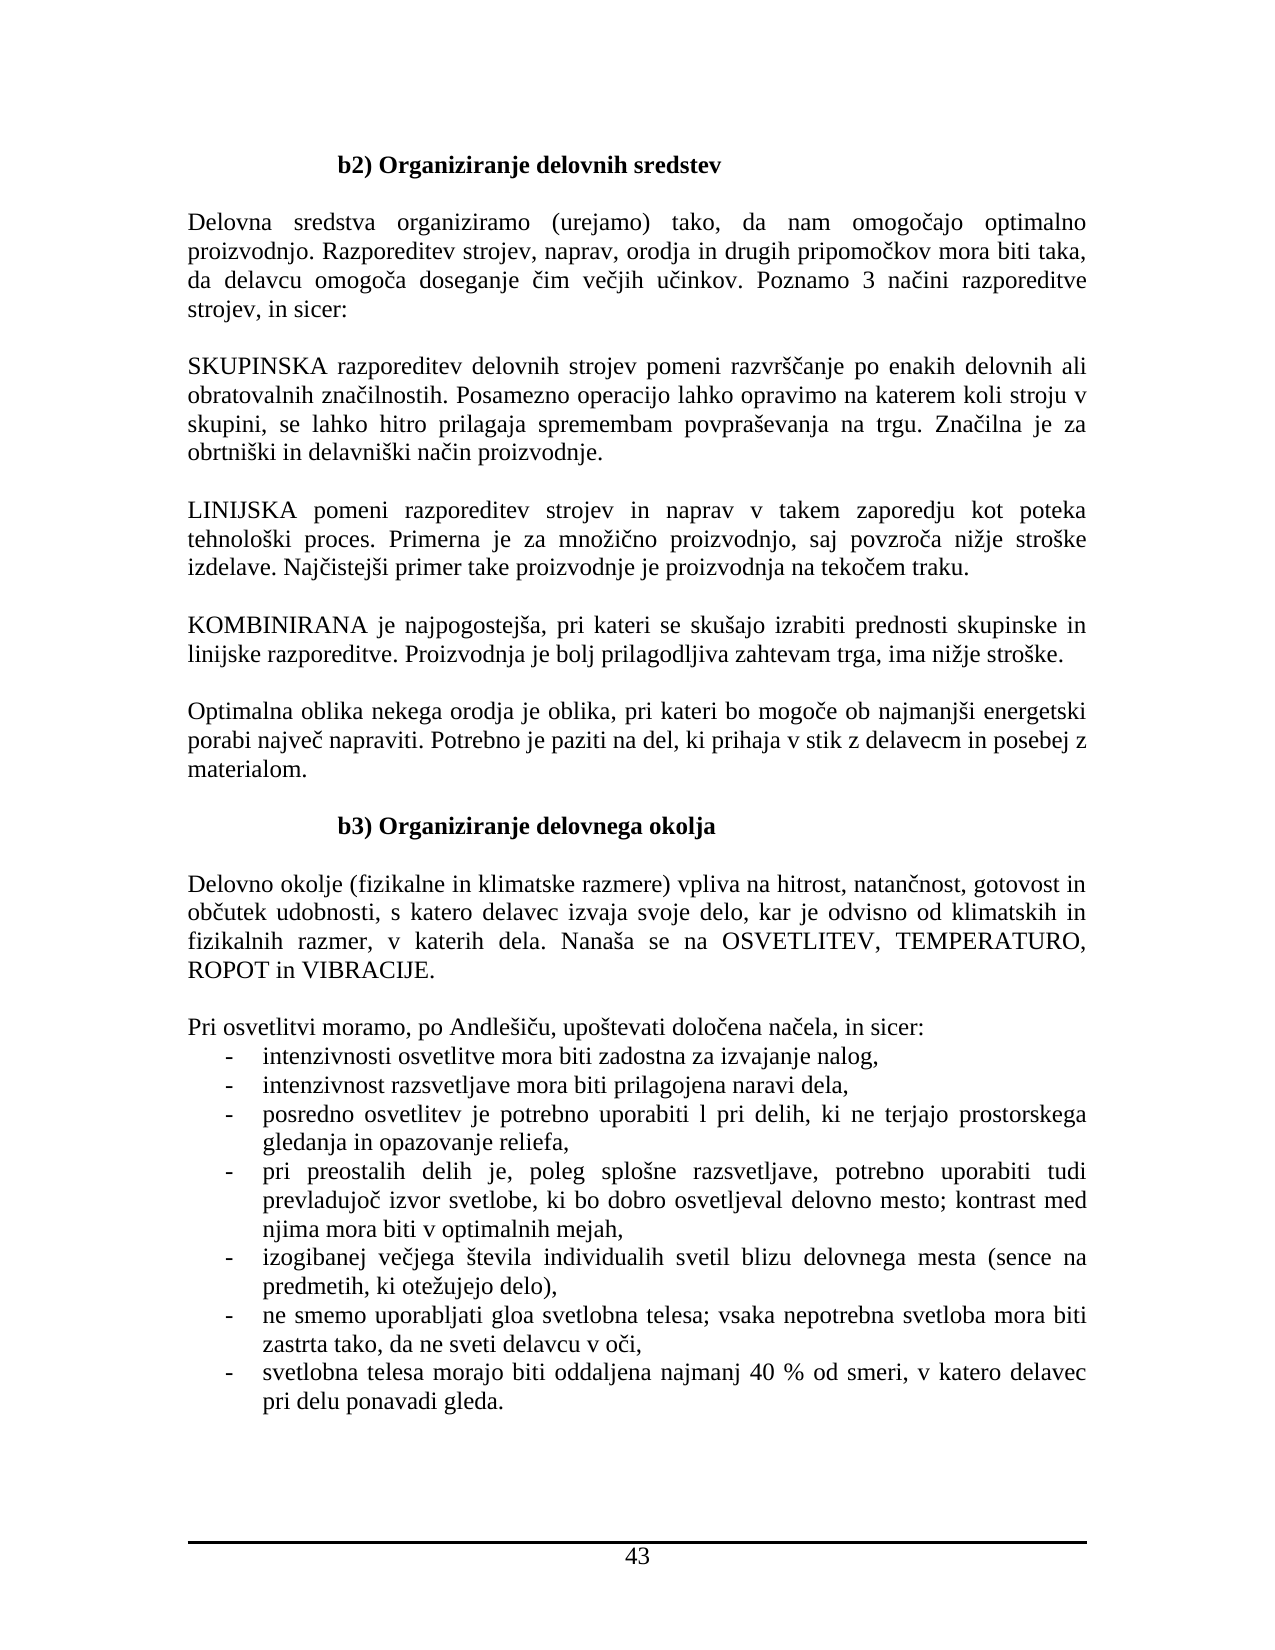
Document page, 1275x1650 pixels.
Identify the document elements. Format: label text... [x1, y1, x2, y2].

list pri preostalih delih je, poleg splošne razsvetljave, potrebno uporabiti tudi prevladujoč izvor svetlobe, ki bo dobro osvetljeval delovno mesto; kontrast med njima mora biti v optimalnih mejah, [225, 1156, 1087, 1242]
list posredno osvetlitev je potrebno uporabiti l pri delih, ki ne terjajo prostorskega gledanja in opazovanje reliefa, [225, 1099, 1087, 1156]
text Delovna sredstva organiziramo (urejamo) tako, da nam omogočajo optimalno proizvodnjo. Razporeditev strojev, naprav, orodja in drugih pripomočkov mora biti taka, da delavcu omogoča doseganje čim večjih učinkov. Poznamo 3 načini razporeditve strojev, in sicer: [187, 207, 1087, 322]
list intenzivnost razsvetljave mora biti prilagojena naravi dela, [225, 1070, 1087, 1099]
text KOMBINIRANA je najpogostejša, pri kateri se skušajo izrabiti prednosti skupinske in linijske razporeditve. Proizvodnja je bolj prilagodljiva zahtevam trga, ima nižje stroške. [187, 610, 1087, 667]
text Optimalna oblika nekega orodja je oblika, pri kateri bo mogoče ob najmanjši energetski porabi največ napraviti. Potrebno je paziti na del, ki prihaja v stik z delavecm in posebej z materialom. [187, 696, 1087, 782]
list ne smemo uporabljati gloa svetlobna telesa; vsaka nepotrebna svetloba mora biti zastrta tako, da ne sveti delavcu v oči, [225, 1300, 1087, 1357]
text SKUPINSKA razporeditev delovnih strojev pomeni razvrščanje po enakih delovnih ali obratovalnih značilnostih. Posamezno operacijo lahko opravimo na katerem koli stroju v skupini, se lahko hitro prilagaja spremembam povpraševanja na trgu. Značilna je za obrtniški in delavniški način proizvodnje. [187, 351, 1087, 466]
text Pri osvetlitvi moramo, po Andlešiču, upoštevati določena načela, in sicer: [187, 1012, 1087, 1041]
text LINIJSKA pomeni razporeditev strojev in naprav v takem zaporedju kot poteka tehnološki proces. Primerna je za množično proizvodnjo, saj povzroča nižje stroške izdelave. Najčistejši primer take proizvodnje je proizvodnja na tekočem traku. [187, 495, 1087, 581]
text b2) Organiziranje delovnih sredstev [262, 150, 1087, 179]
list izogibanej večjega števila individualih svetil blizu delovnega mesta (sence na predmetih, ki otežujejo delo), [225, 1242, 1087, 1300]
text Delovno okolje (fizikalne in klimatske razmere) vpliva na hitrost, natančnost, gotovost in občutek udobnosti, s katero delavec izvaja svoje delo, kar je odvisno od klimatskih in fizikalnih razmer, v katerih dela. Nanaša se na OSVETLITEV, TEMPERATURO, ROPOT in VIBRACIJE. [187, 869, 1087, 984]
text b3) Organiziranje delovnega okolja [262, 811, 1087, 840]
list svetlobna telesa morajo biti oddaljena najmanj 40 % od smeri, v katero delavec pri delu ponavadi gleda. [225, 1357, 1087, 1415]
list intenzivnosti osvetlitve mora biti zadostna za izvajanje nalog, [225, 1041, 1087, 1070]
